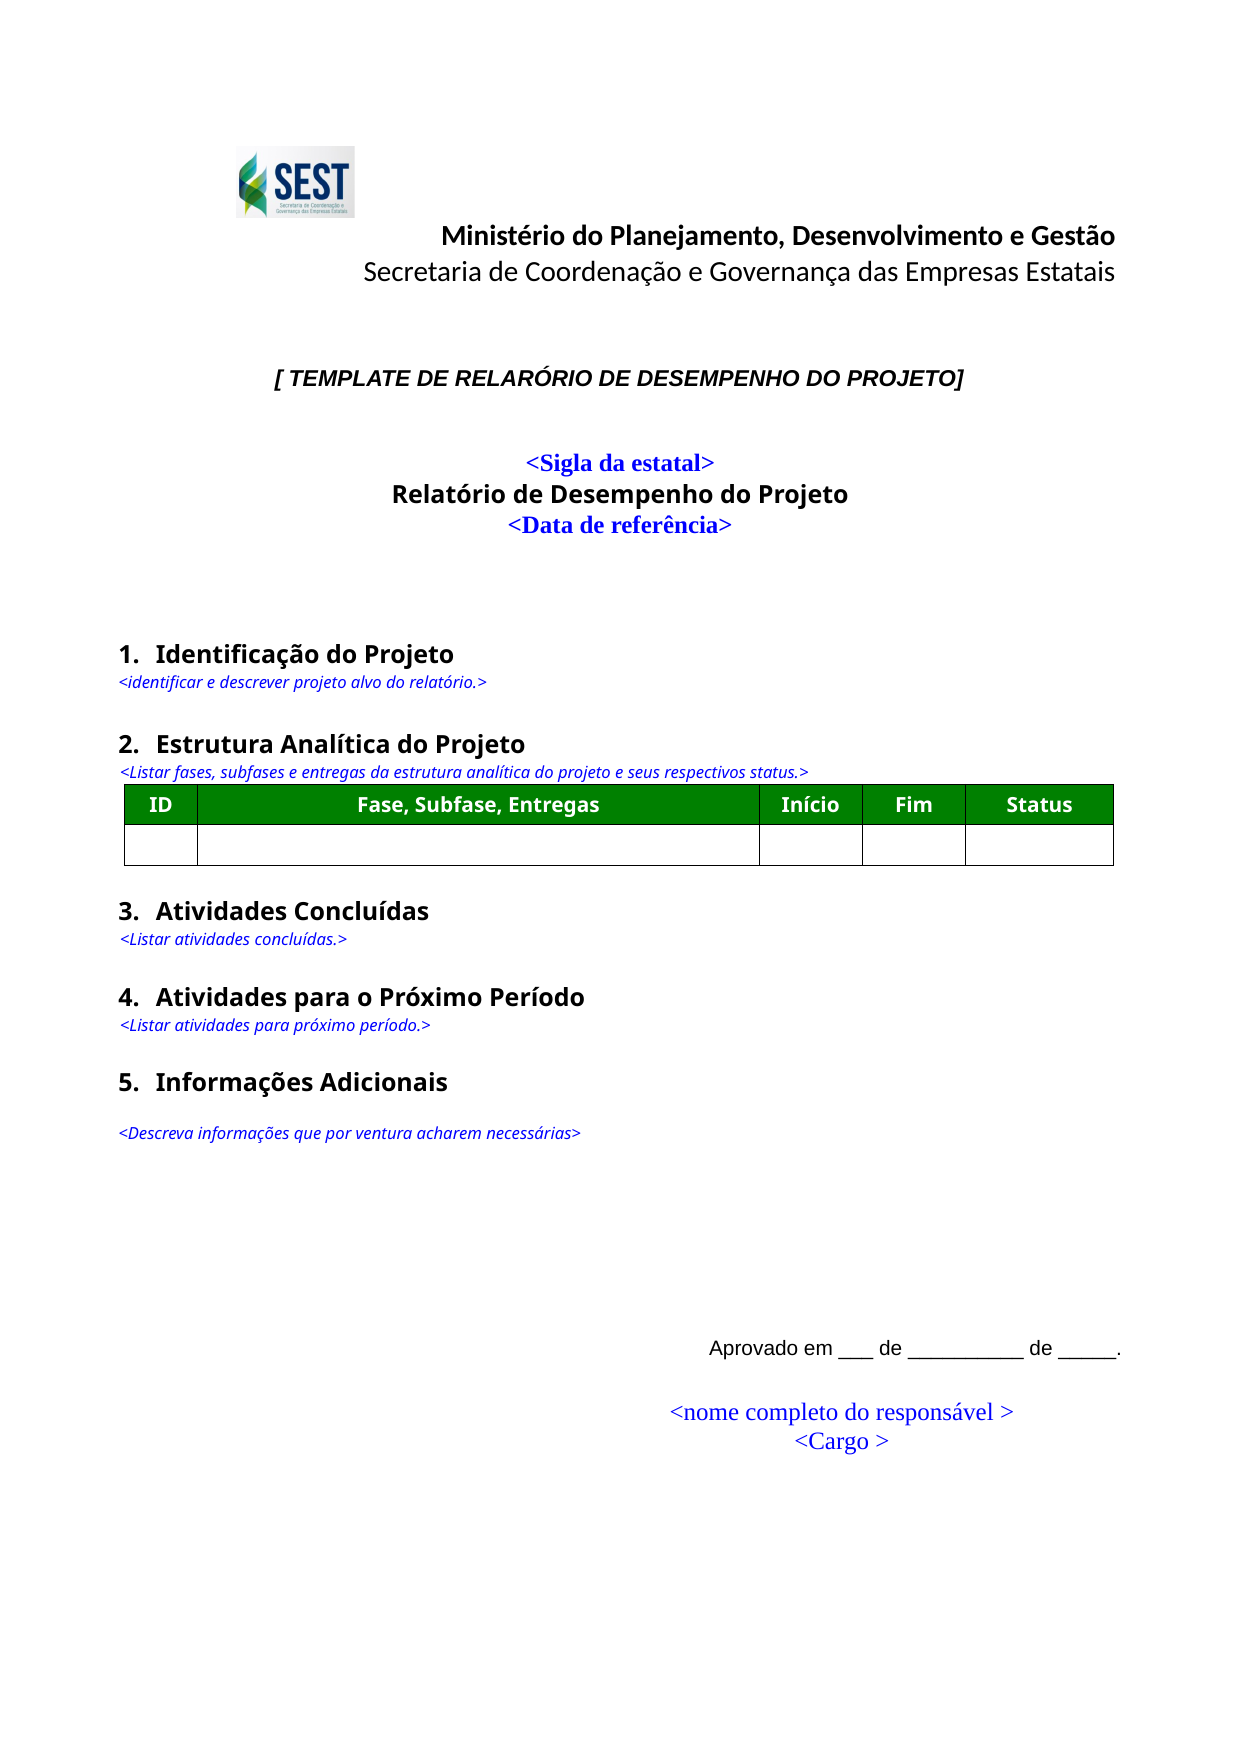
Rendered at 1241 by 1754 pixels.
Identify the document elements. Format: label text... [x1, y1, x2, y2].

list Estrutura Analítica do Projeto [118, 727, 1122, 761]
table_cell [125, 825, 197, 865]
list Atividades Concluídas [118, 894, 1122, 928]
table_header Fim [863, 785, 965, 824]
text <identificar e descrever projeto alvo do relatório.> [118, 670, 1122, 693]
list Informações Adicionais [118, 1065, 1122, 1099]
table_header Status [966, 785, 1113, 824]
text <Listar fases, subfases e entregas da estrutura analítica do projeto e seus respectivos status.> [119, 761, 1122, 784]
text <Listar atividades para próximo período.> [119, 1013, 1122, 1036]
list Identificação do Projeto [118, 636, 1122, 670]
text <Data de referência> [118, 511, 1122, 539]
table_cell [863, 825, 965, 865]
text Aprovado em ___ de __________ de _____. [148, 1336, 1122, 1359]
text <Listar atividades concluídas.> [119, 928, 1122, 951]
table_cell [966, 825, 1113, 865]
table_header ID [125, 785, 197, 824]
table_cell [198, 825, 759, 865]
table_header Fase, Subfase, Entregas [198, 785, 759, 824]
table_cell [760, 825, 862, 865]
text Relatório de Desempenho do Projeto [118, 477, 1122, 511]
text <Cargo > [487, 1426, 1122, 1454]
text ­­­­<nome completo do responsável > [561, 1397, 1122, 1426]
list Atividades para o Próximo Período [118, 979, 1122, 1013]
text <Descreva informações que por ventura acharem necessárias> [118, 1122, 1122, 1144]
table_header Início [760, 785, 862, 824]
text <Sigla da estatal> [118, 448, 1122, 477]
